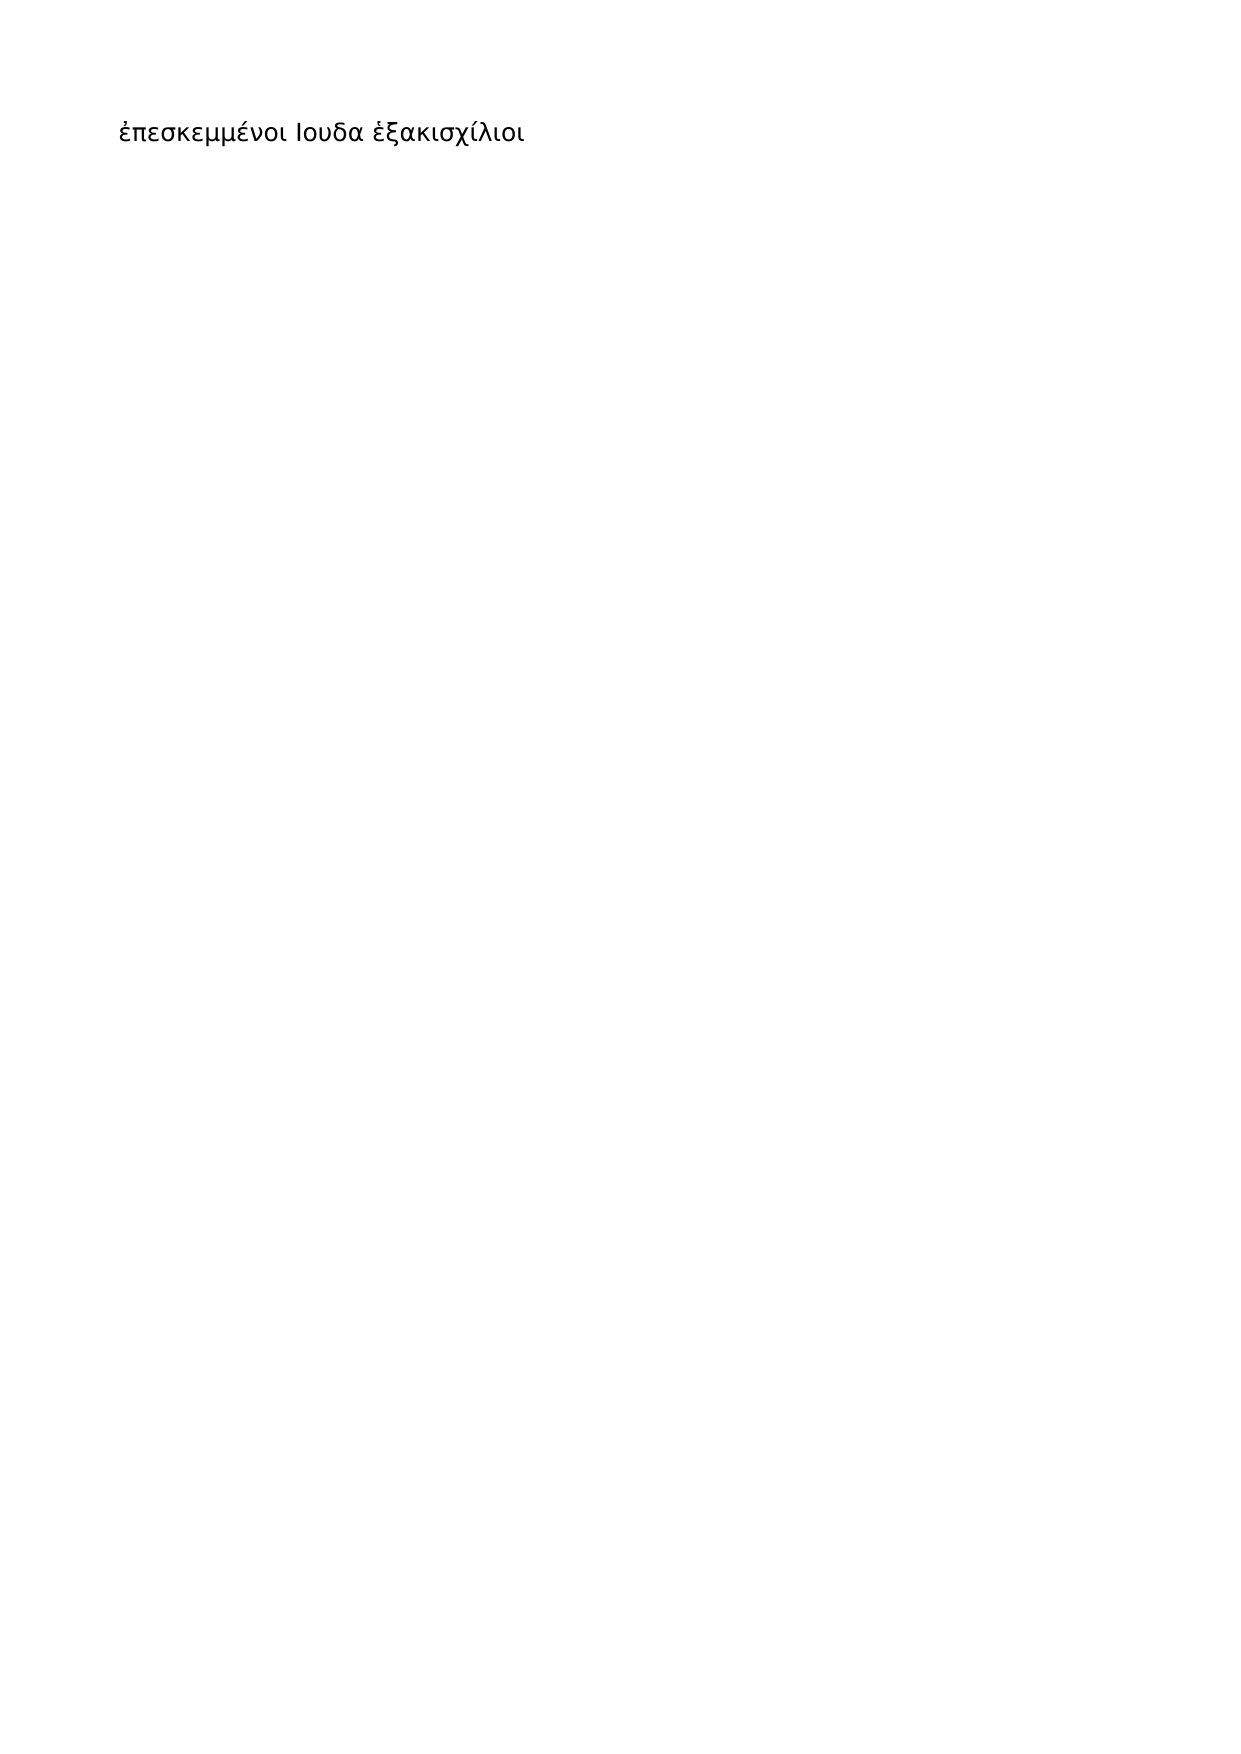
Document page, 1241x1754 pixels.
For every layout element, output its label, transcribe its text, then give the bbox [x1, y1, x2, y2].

text ἐπεσκεμμένοι Ιουδα ἑξακισχίλιοι [118, 118, 1122, 147]
